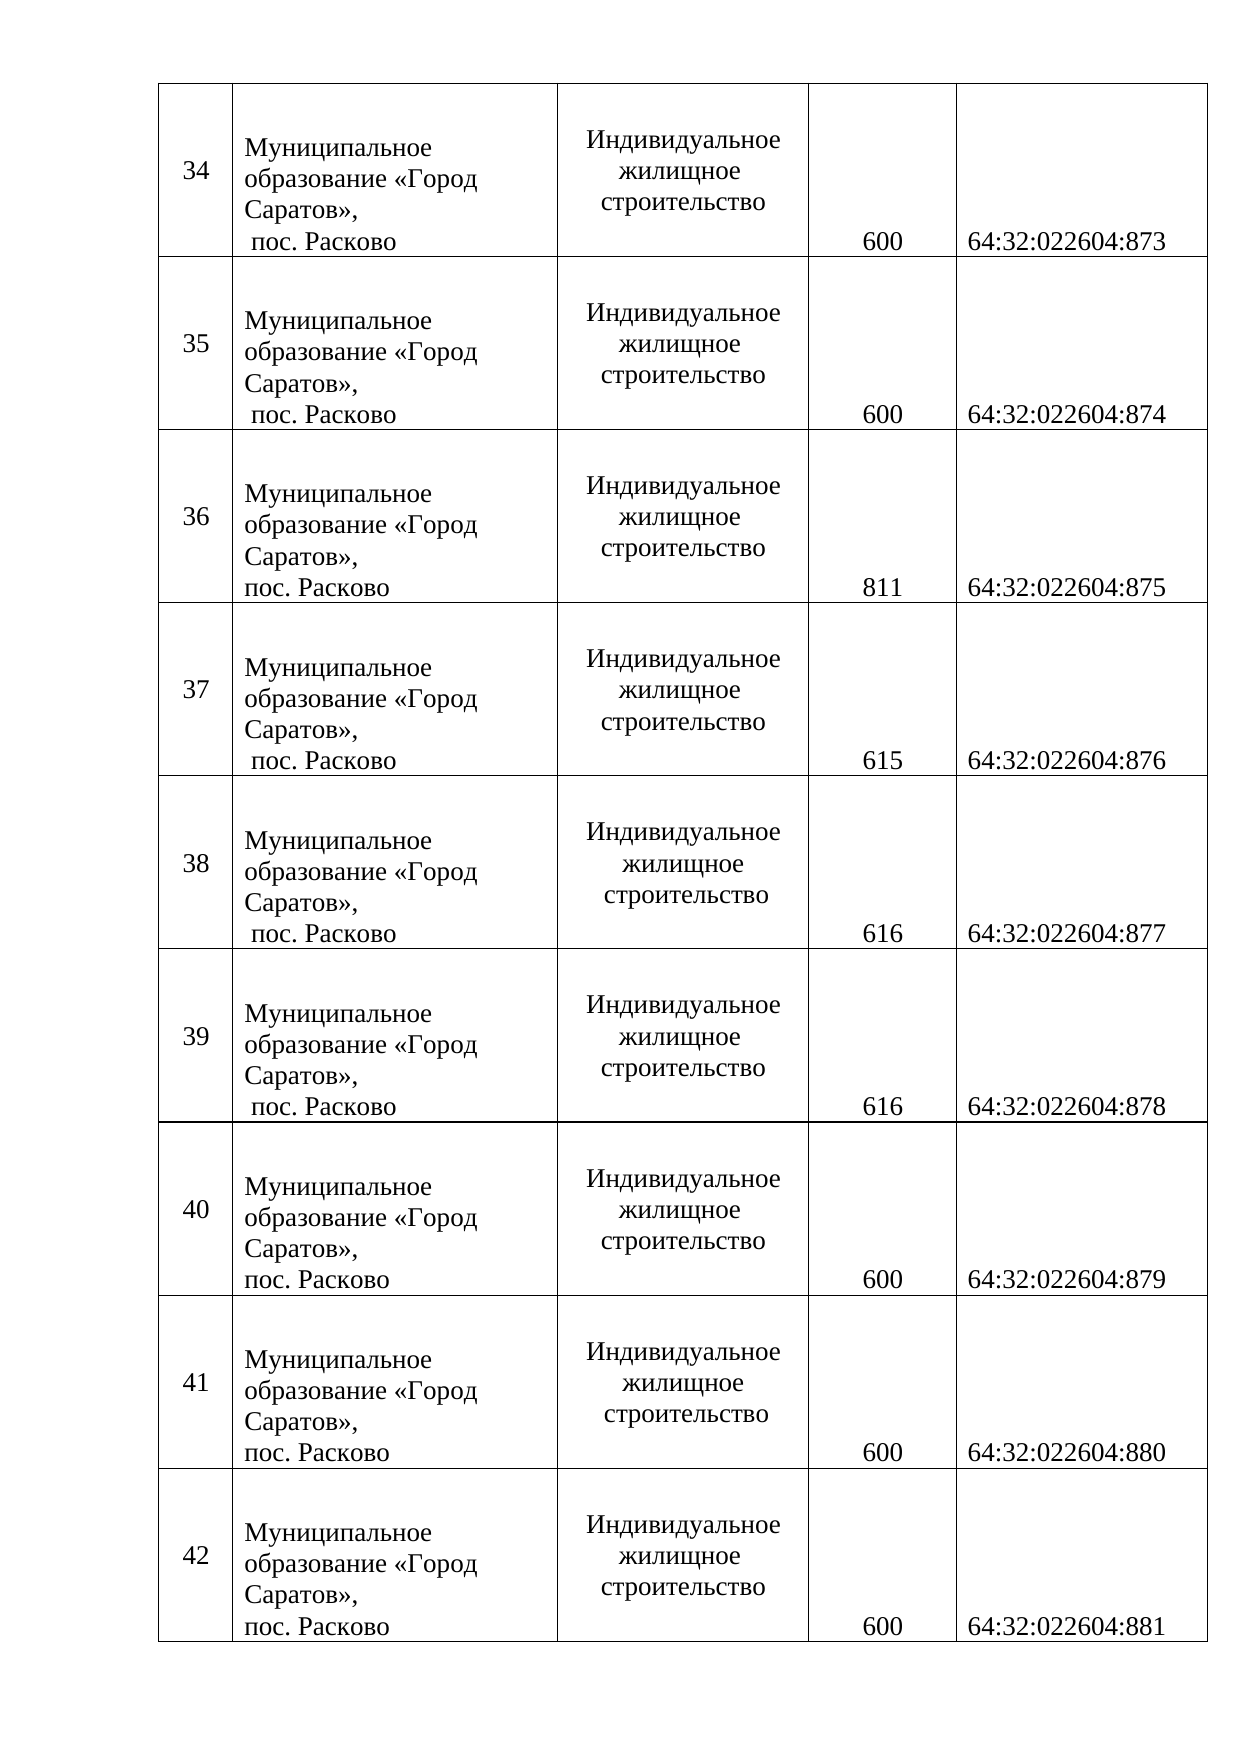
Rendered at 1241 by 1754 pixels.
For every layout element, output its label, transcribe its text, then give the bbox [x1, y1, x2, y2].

table_cell Муниципальное образование «Город Саратов», пос. Расково [233, 1296, 557, 1468]
table_cell Индивидуальное жилищное строительство [558, 776, 808, 948]
table_cell Индивидуальное жилищное строительство [558, 1296, 808, 1468]
table_cell Муниципальное образование «Город Саратов», пос. Расково [233, 257, 557, 429]
table_cell 64:32:022604:881 [957, 1469, 1207, 1641]
table_cell 616 [809, 776, 956, 948]
table_cell 64:32:022604:873 [957, 84, 1207, 256]
table_cell 600 [809, 1296, 956, 1468]
table_cell Муниципальное образование «Город Саратов», пос. Расково [233, 776, 557, 948]
table_cell 35 [159, 257, 232, 429]
table_cell 600 [809, 1123, 956, 1294]
table_cell 64:32:022604:879 [957, 1123, 1207, 1294]
table_cell 616 [809, 949, 956, 1121]
table_cell Индивидуальное жилищное строительство [558, 603, 808, 775]
table_cell 615 [809, 603, 956, 775]
table_cell 38 [159, 776, 232, 948]
table_cell 64:32:022604:876 [957, 603, 1207, 775]
table_cell 39 [159, 949, 232, 1121]
table_cell 811 [809, 430, 956, 602]
table_cell Индивидуальное жилищное строительство [558, 84, 808, 256]
table_cell Индивидуальное жилищное строительство [558, 430, 808, 602]
table_cell 600 [809, 84, 956, 256]
table_cell Индивидуальное жилищное строительство [558, 949, 808, 1121]
table_cell Индивидуальное жилищное строительство [558, 1123, 808, 1294]
table_cell 40 [159, 1123, 232, 1294]
table_cell Муниципальное образование «Город Саратов», пос. Расково [233, 430, 557, 602]
table_cell 64:32:022604:878 [957, 949, 1207, 1121]
table_cell 42 [159, 1469, 232, 1641]
table_cell 600 [809, 257, 956, 429]
table_cell Муниципальное образование «Город Саратов», пос. Расково [233, 1469, 557, 1641]
table_cell 36 [159, 430, 232, 602]
table_cell 64:32:022604:880 [957, 1296, 1207, 1468]
table_cell 37 [159, 603, 232, 775]
table_cell Индивидуальное жилищное строительство [558, 1469, 808, 1641]
table_cell Муниципальное образование «Город Саратов», пос. Расково [233, 1123, 557, 1294]
table_cell Муниципальное образование «Город Саратов», пос. Расково [233, 84, 557, 256]
table_cell 64:32:022604:877 [957, 776, 1207, 948]
table_cell 64:32:022604:874 [957, 257, 1207, 429]
table_cell 34 [159, 84, 232, 256]
table_cell Муниципальное образование «Город Саратов», пос. Расково [233, 603, 557, 775]
table_cell Муниципальное образование «Город Саратов», пос. Расково [233, 949, 557, 1121]
table_cell Индивидуальное жилищное строительство [558, 257, 808, 429]
table_cell 41 [159, 1296, 232, 1468]
table_cell 64:32:022604:875 [957, 430, 1207, 602]
table_cell 600 [809, 1469, 956, 1641]
